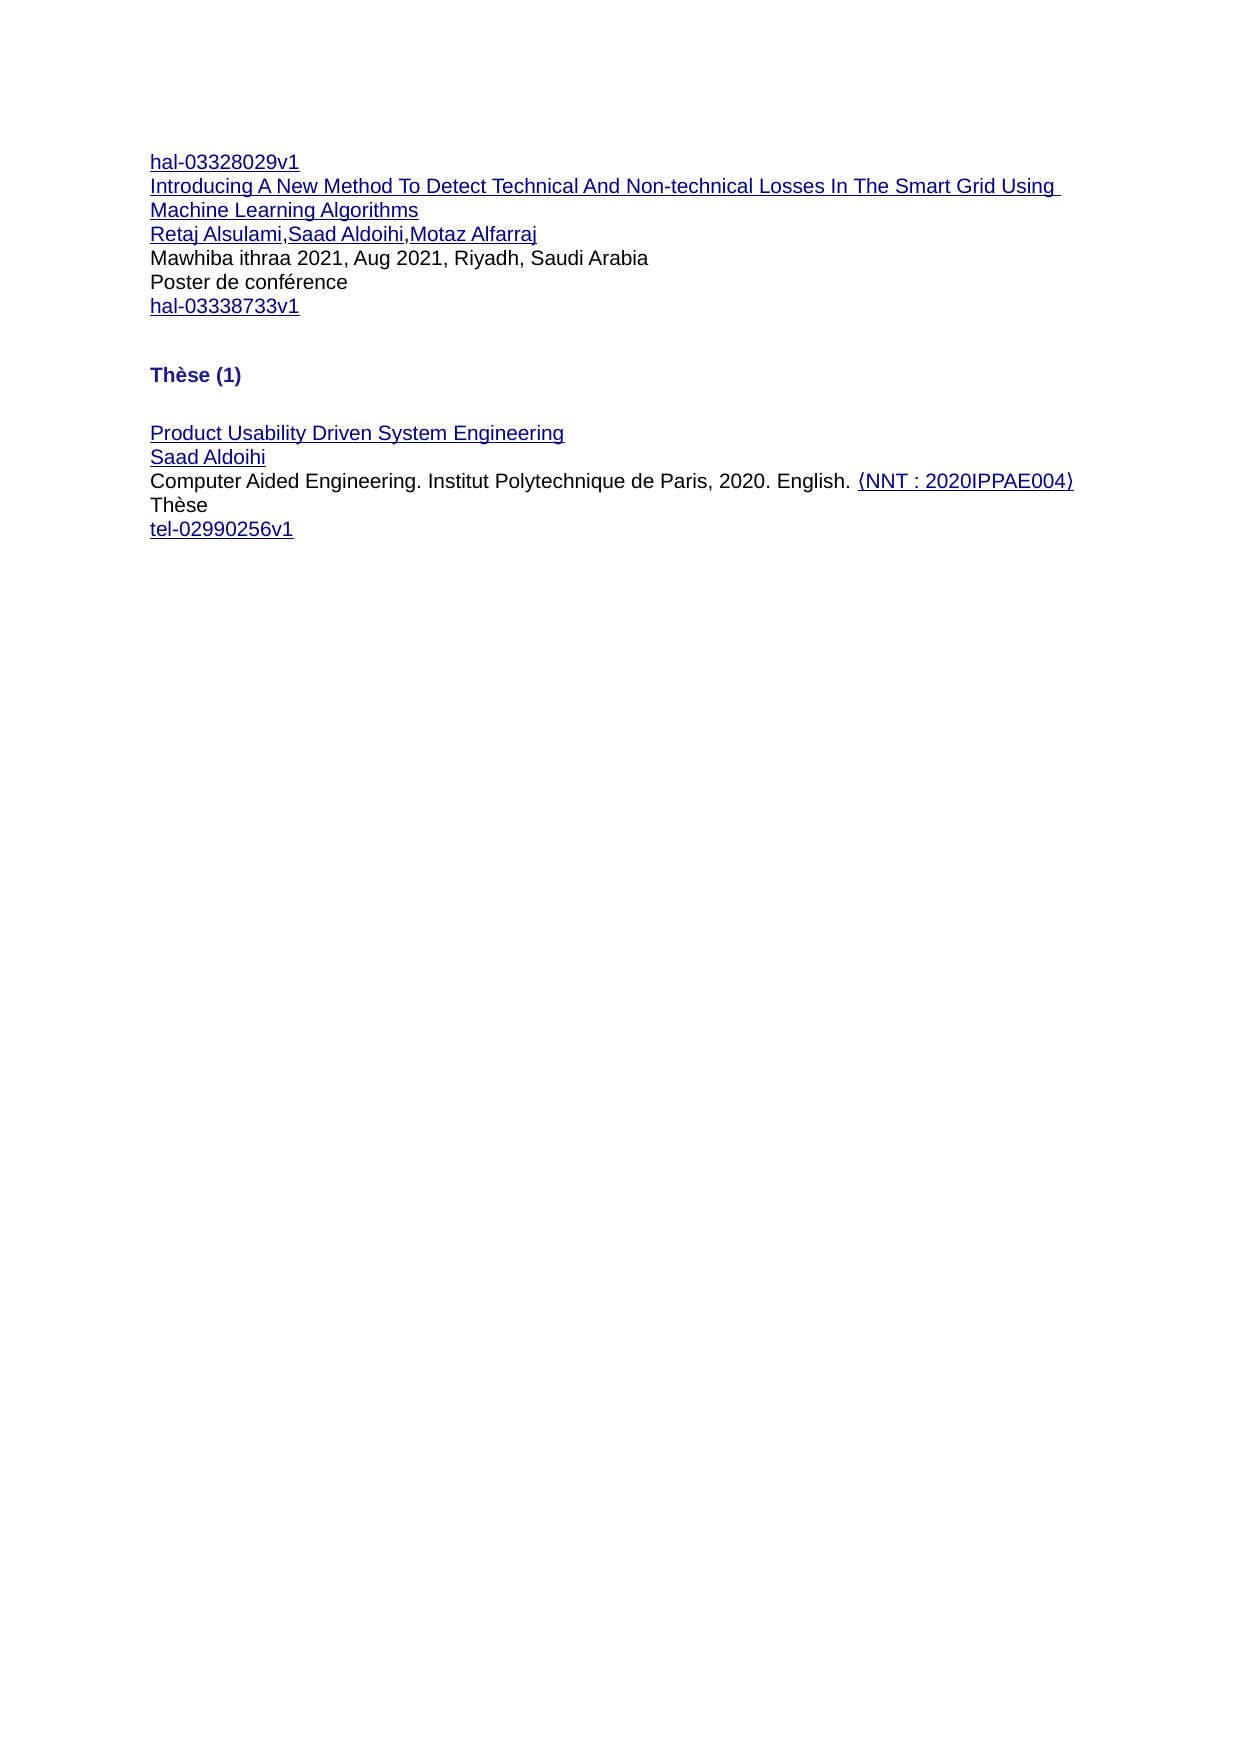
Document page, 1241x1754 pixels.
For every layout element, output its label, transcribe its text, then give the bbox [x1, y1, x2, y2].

table_cell hal-03328029v1 [150, 150, 1090, 174]
table_header Product Usability Driven System Engineering Saad Aldoihi Computer Aided Engineering. Institut Polytechnique de Paris, 2020. English. ⟨NNT : 2020IPPAE004⟩ Thèse tel-02990256v1 [150, 421, 1090, 541]
subtitle Thèse (1) [150, 362, 1090, 386]
table_cell Introducing A New Method To Detect Technical And Non-technical Losses In The Smart Grid Using Machine Learning Algorithms Retaj Alsulami,Saad Aldoihi,Motaz Alfarraj Mawhiba ithraa 2021, Aug 2021, Riyadh, Saudi Arabia Poster de conférence hal-03338733v1 [150, 174, 1090, 318]
